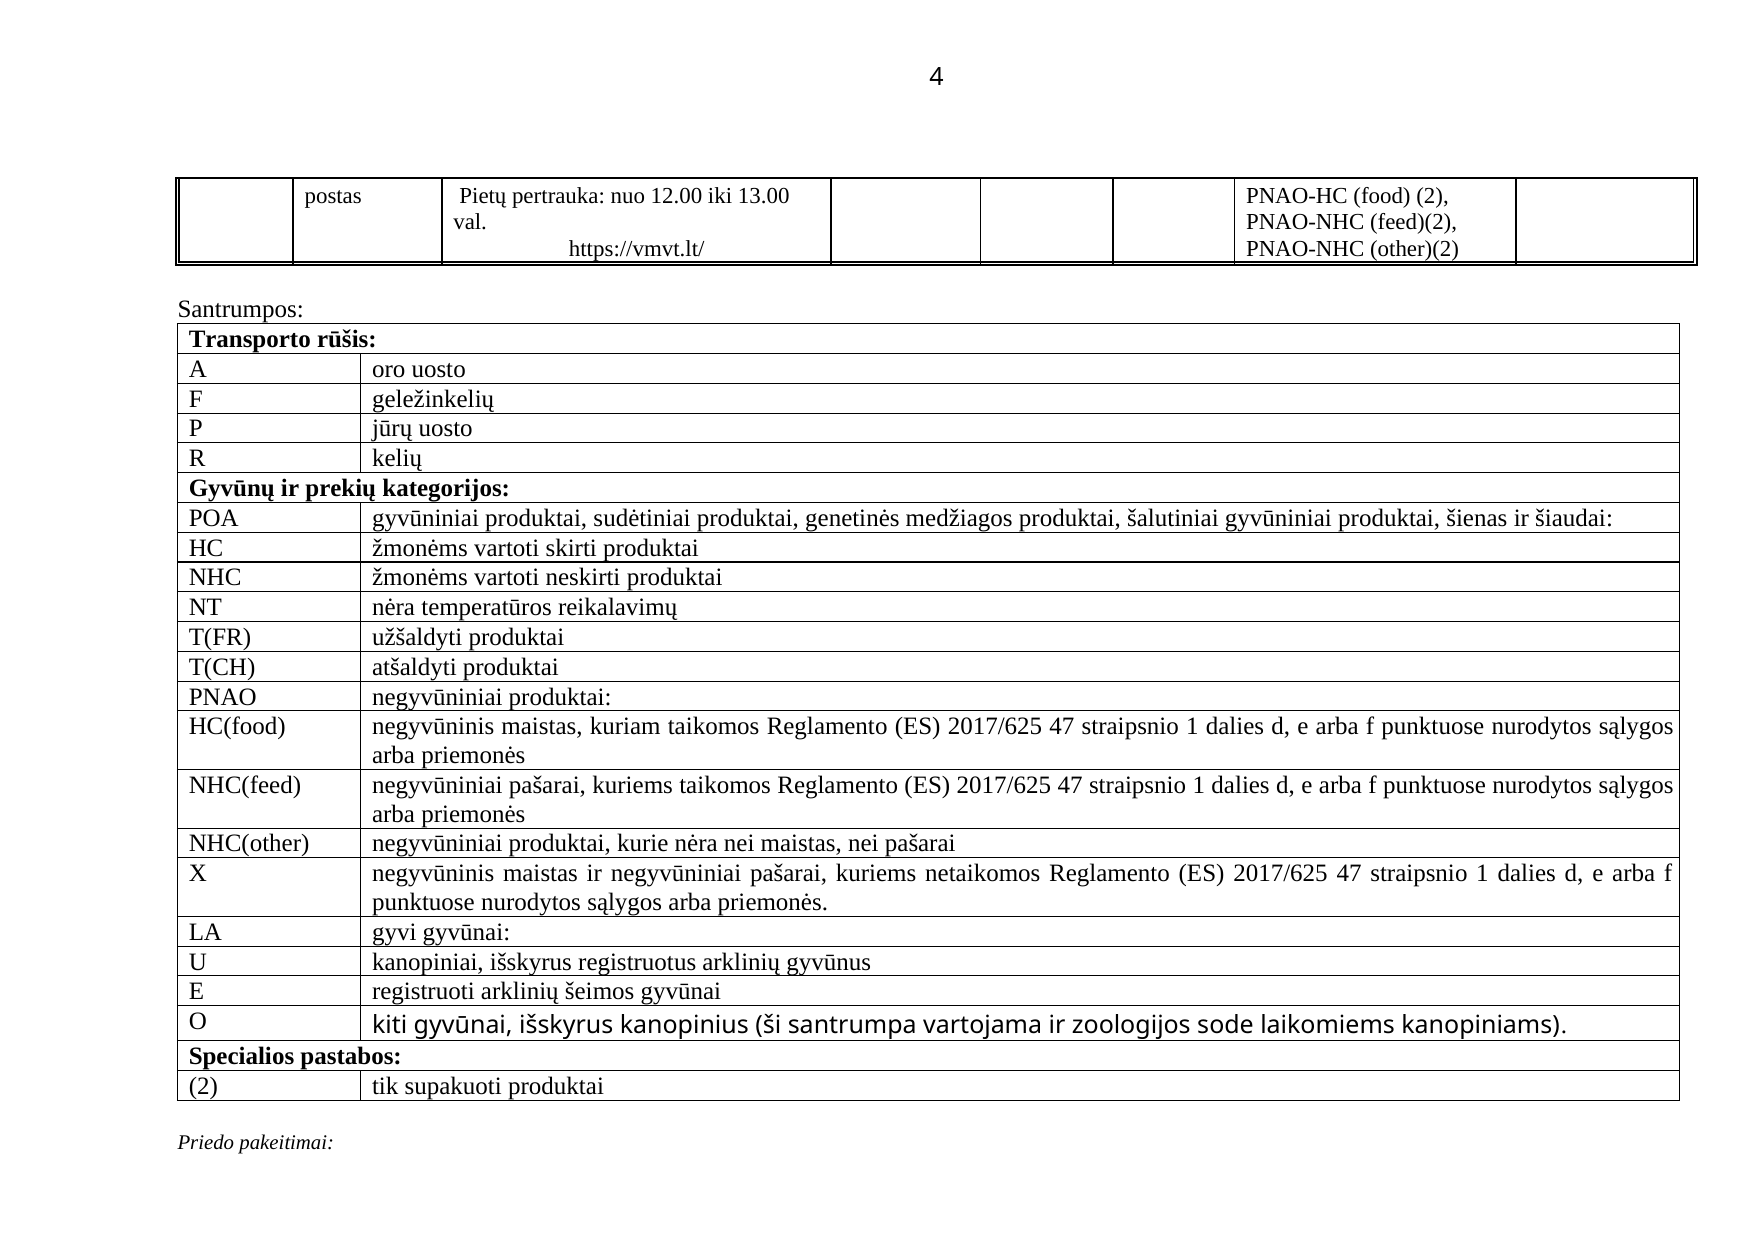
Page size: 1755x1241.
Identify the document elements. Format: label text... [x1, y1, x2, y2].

table_cell POA [178, 503, 360, 532]
table_cell R [178, 443, 360, 472]
table_cell E [178, 976, 360, 1005]
table_cell PNAO [178, 682, 360, 710]
table_cell gyvūniniai produktai, sudėtiniai produktai, genetinės medžiagos produktai, šalutiniai gyvūniniai produktai, šienas ir šiaudai: [361, 503, 1679, 532]
table_cell jūrų uosto [361, 414, 1679, 442]
table_cell HC [178, 533, 360, 561]
table_cell [1517, 179, 1693, 261]
table_cell kiti gyvūnai, išskyrus kanopinius (ši santrumpa vartojama ir zoologijos sode laikomiems kanopiniams). [361, 1006, 1679, 1040]
table_cell postas [294, 179, 441, 261]
table_cell X [178, 858, 360, 916]
table_cell oro uosto [361, 354, 1679, 383]
table_cell kelių [361, 443, 1679, 472]
table_cell [1114, 179, 1234, 261]
table_cell O [178, 1006, 360, 1040]
table_cell HC(food) [178, 711, 360, 769]
table_cell negyvūninis maistas, kuriam taikomos Reglamento (ES) 2017/625 47 straipsnio 1 dalies d, e arba f punktuose nurodytos sąlygos arba priemonės [361, 711, 1679, 769]
text Priedo pakeitimai: [177, 1130, 1695, 1154]
table_cell (2) [178, 1071, 360, 1100]
table_cell užšaldyti produktai [361, 622, 1679, 651]
table_cell A [178, 354, 360, 383]
table_cell tik supakuoti produktai [361, 1071, 1679, 1100]
table_cell P [178, 414, 360, 442]
table_cell NHC(other) [178, 829, 360, 857]
table_cell NT [178, 592, 360, 621]
table_cell negyvūninis maistas ir negyvūniniai pašarai, kuriems netaikomos Reglamento (ES) 2017/625 47 straipsnio 1 dalies d, e arba f punktuose nurodytos sąlygos arba priemonės. [361, 858, 1679, 916]
table_cell Specialios pastabos: [178, 1041, 1679, 1070]
table_cell F [178, 384, 360, 412]
table_cell negyvūniniai pašarai, kuriems taikomos Reglamento (ES) 2017/625 47 straipsnio 1 dalies d, e arba f punktuose nurodytos sąlygos arba priemonės [361, 770, 1679, 827]
table_cell registruoti arklinių šeimos gyvūnai [361, 976, 1679, 1005]
table_cell žmonėms vartoti neskirti produktai [361, 563, 1679, 591]
table_cell žmonėms vartoti skirti produktai [361, 533, 1679, 561]
table_cell negyvūniniai produktai, kurie nėra nei maistas, nei pašarai [361, 829, 1679, 857]
text Santrumpos: [177, 294, 1701, 323]
table_cell T(CH) [178, 652, 360, 681]
table_cell LA [178, 917, 360, 946]
table_cell negyvūniniai produktai: [361, 682, 1679, 710]
table_cell Pietų pertrauka: nuo 12.00 iki 13.00 val. https://vmvt.lt/ [443, 179, 830, 261]
table_cell T(FR) [178, 622, 360, 651]
table_header Transporto rūšis: [178, 324, 1679, 353]
table_cell PNAO-HC (food) (2), PNAO-NHC (feed)(2), PNAO-NHC (other)(2) [1235, 179, 1515, 261]
table_cell gyvi gyvūnai: [361, 917, 1679, 946]
table_cell [180, 179, 292, 261]
table_cell nėra temperatūros reikalavimų [361, 592, 1679, 621]
table_cell kanopiniai, išskyrus registruotus arklinių gyvūnus [361, 947, 1679, 975]
table_cell Gyvūnų ir prekių kategorijos: [178, 473, 1679, 502]
table_cell NHC [178, 563, 360, 591]
table_cell [981, 179, 1112, 261]
table_cell atšaldyti produktai [361, 652, 1679, 681]
table_cell U [178, 947, 360, 975]
table_cell geležinkelių [361, 384, 1679, 412]
table_cell [832, 179, 980, 261]
table_cell NHC(feed) [178, 770, 360, 827]
